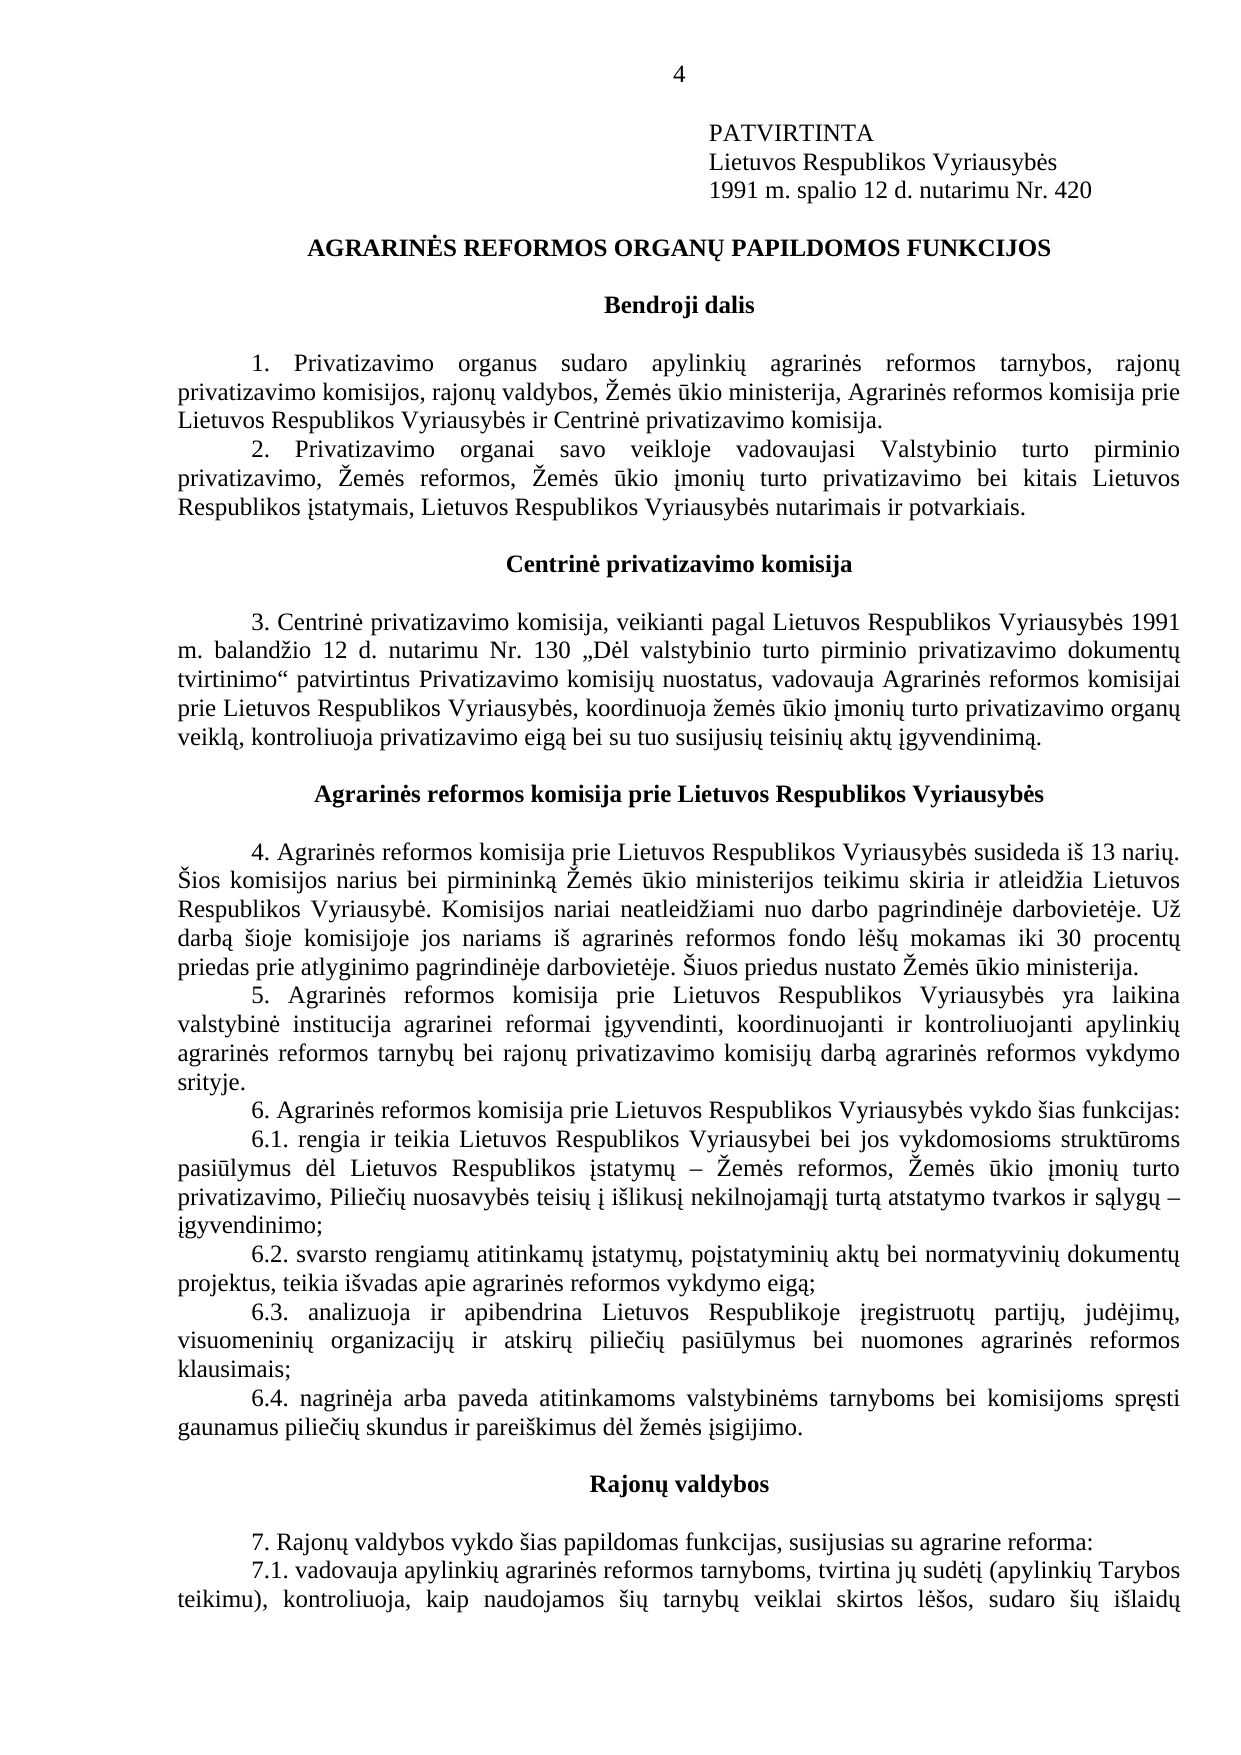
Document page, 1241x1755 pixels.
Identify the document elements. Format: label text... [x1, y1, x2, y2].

text 4. Agrarinės reformos komisija prie Lietuvos Respublikos Vyriausybės susideda iš 13 narių. Šios komisijos narius bei pirmininką Žemės ūkio ministerijos teikimu skiria ir atleidžia Lietuvos Respublikos Vyriausybė. Komisijos nariai neatleidžiami nuo darbo pagrindinėje darbovietėje. Už darbą šioje komisijoje jos nariams iš agrarinės reformos fondo lėšų mokamas iki 30 procentų priedas prie atlyginimo pagrindinėje darbovietėje. Šiuos priedus nustato Žemės ūkio ministerija. [177, 837, 1181, 981]
text 6.3. analizuoja ir apibendrina Lietuvos Respublikoje įregistruotų partijų, judėjimų, visuomeninių organizacijų ir atskirų piliečių pasiūlymus bei nuomones agrarinės reformos klausimais; [177, 1297, 1181, 1383]
text Agrarinės reformos komisija prie Lietuvos Respublikos Vyriausybės [177, 779, 1181, 808]
text 7.1. vadovauja apylinkių agrarinės reformos tarnyboms, tvirtina jų sudėtį (apylinkių Tarybos teikimu), kontroliuoja, kaip naudojamos šių tarnybų veiklai skirtos lėšos, sudaro šių išlaidų [177, 1556, 1181, 1613]
text 7. Rajonų valdybos vykdo šias papildomas funkcijas, susijusias su agrarine reforma: [177, 1527, 1181, 1556]
text 6.4. nagrinėja arba paveda atitinkamoms valstybinėms tarnyboms bei komisijoms spręsti gaunamus piliečių skundus ir pareiškimus dėl žemės įsigijimo. [177, 1383, 1181, 1441]
text Lietuvos Respublikos Vyriausybės [177, 147, 1181, 176]
text 1991 m. spalio 12 d. nutarimu Nr. 420 [177, 176, 1181, 204]
text 2. Privatizavimo organai savo veikloje vadovaujasi Valstybinio turto pirminio privatizavimo, Žemės reformos, Žemės ūkio įmonių turto privatizavimo bei kitais Lietuvos Respublikos įstatymais, Lietuvos Respublikos Vyriausybės nutarimais ir potvarkiais. [177, 434, 1181, 521]
text 3. Centrinė privatizavimo komisija, veikianti pagal Lietuvos Respublikos Vyriausybės 1991 m. balandžio 12 d. nutarimu Nr. 130 „Dėl valstybinio turto pirminio privatizavimo dokumentų tvirtinimo“ patvirtintus Privatizavimo komisijų nuostatus, vadovauja Agrarinės reformos komisijai prie Lietuvos Respublikos Vyriausybės, koordinuoja žemės ūkio įmonių turto privatizavimo organų veiklą, kontroliuoja privatizavimo eigą bei su tuo susijusių teisinių aktų įgyvendinimą. [177, 607, 1181, 751]
text AGRARINĖS REFORMOS ORGANŲ PAPILDOMOS FUNKCIJOS [177, 233, 1181, 262]
text 1. Privatizavimo organus sudaro apylinkių agrarinės reformos tarnybos, rajonų privatizavimo komisijos, rajonų valdybos, Žemės ūkio ministerija, Agrarinės reformos komisija prie Lietuvos Respublikos Vyriausybės ir Centrinė privatizavimo komisija. [177, 348, 1181, 434]
text 6.2. svarsto rengiamų atitinkamų įstatymų, poįstatyminių aktų bei normatyvinių dokumentų projektus, teikia išvadas apie agrarinės reformos vykdymo eigą; [177, 1239, 1181, 1297]
text Centrinė privatizavimo komisija [177, 549, 1181, 578]
text Rajonų valdybos [177, 1469, 1181, 1498]
text 6.1. rengia ir teikia Lietuvos Respublikos Vyriausybei bei jos vykdomosioms struktūroms pasiūlymus dėl Lietuvos Respublikos įstatymų – Žemės reformos, Žemės ūkio įmonių turto privatizavimo, Piliečių nuosavybės teisių į išlikusį nekilnojamąjį turtą atstatymo tvarkos ir sąlygų – įgyvendinimo; [177, 1124, 1181, 1239]
text 5. Agrarinės reformos komisija prie Lietuvos Respublikos Vyriausybės yra laikina valstybinė institucija agrarinei reformai įgyvendinti, koordinuojanti ir kontroliuojanti apylinkių agrarinės reformos tarnybų bei rajonų privatizavimo komisijų darbą agrarinės reformos vykdymo srityje. [177, 981, 1181, 1096]
text Bendroji dalis [177, 291, 1181, 319]
text PATVIRTINTA [709, 118, 1181, 147]
text 6. Agrarinės reformos komisija prie Lietuvos Respublikos Vyriausybės vykdo šias funkcijas: [177, 1096, 1181, 1124]
